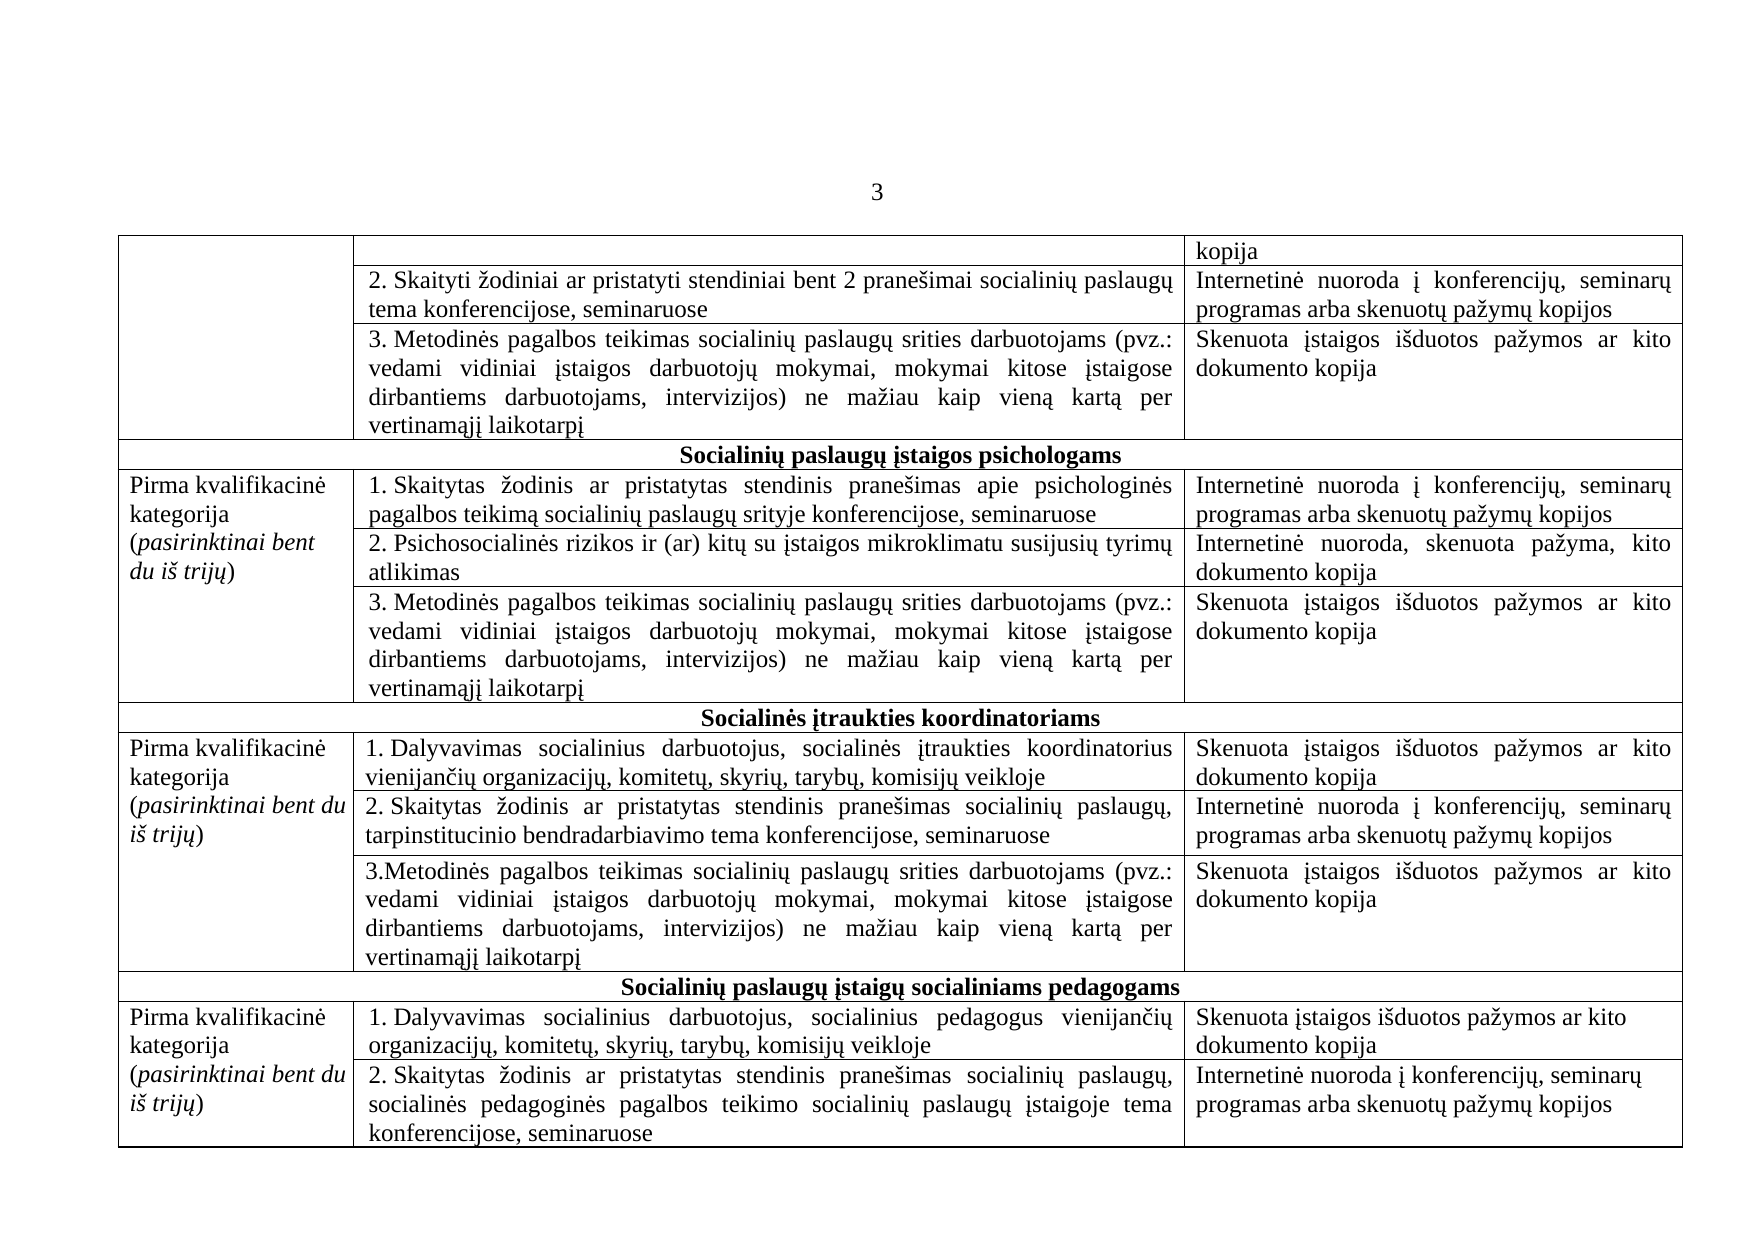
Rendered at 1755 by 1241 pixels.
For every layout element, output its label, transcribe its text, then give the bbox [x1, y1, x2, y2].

table_cell 3. Metodinės pagalbos teikimas socialinių paslaugų srities darbuotojams (pvz.: vedami vidiniai įstaigos darbuotojų mokymai, mokymai kitose įstaigose dirbantiems darbuotojams, intervizijos) ne mažiau kaip vieną kartą per vertinamąjį laikotarpį [354, 587, 1184, 702]
table_cell 2. Skaityti žodiniai ar pristatyti stendiniai bent 2 pranešimai socialinių paslaugų tema konferencijose, seminaruose [354, 266, 1184, 323]
table_cell Internetinė nuoroda į konferencijų, seminarų programas arba skenuotų pažymų kopijos [1185, 470, 1682, 527]
table_cell 2. Psichosocialinės rizikos ir (ar) kitų su įstaigos mikroklimatu susijusių tyrimų atlikimas [354, 529, 1184, 586]
table_cell Internetinė nuoroda, skenuota pažyma, kito dokumento kopija [1185, 529, 1682, 586]
table_cell Skenuota įstaigos išduotos pažymos ar kito dokumento kopija [1185, 1002, 1682, 1059]
table_cell Skenuota įstaigos išduotos pažymos ar kito dokumento kopija [1185, 856, 1682, 971]
table_cell Pirma kvalifikacinė kategorija (pasirinktinai bent du iš trijų) [119, 1002, 353, 1146]
table_cell 3. Metodinės pagalbos teikimas socialinių paslaugų srities darbuotojams (pvz.: vedami vidiniai įstaigos darbuotojų mokymai, mokymai kitose įstaigose dirbantiems darbuotojams, intervizijos) ne mažiau kaip vieną kartą per vertinamąjį laikotarpį [354, 324, 1184, 439]
table_cell Skenuota įstaigos išduotos pažymos ar kito dokumento kopija [1185, 733, 1682, 790]
table_cell 1. Skaitytas žodinis ar pristatytas stendinis pranešimas apie psichologinės pagalbos teikimą socialinių paslaugų srityje konferencijose, seminaruose [354, 470, 1184, 527]
table_cell 2. Skaitytas žodinis ar pristatytas stendinis pranešimas socialinių paslaugų, tarpinstitucinio bendradarbiavimo tema konferencijose, seminaruose [354, 791, 1184, 855]
table_cell [119, 236, 353, 439]
table_cell Internetinė nuoroda į konferencijų, seminarų programas arba skenuotų pažymų kopijos [1185, 266, 1682, 323]
table_cell Socialinių paslaugų įstaigų socialiniams pedagogams [119, 972, 1682, 1001]
table_cell 2. Skaitytas žodinis ar pristatytas stendinis pranešimas socialinių paslaugų, socialinės pedagoginės pagalbos teikimo socialinių paslaugų įstaigoje tema konferencijose, seminaruose [354, 1060, 1184, 1146]
table_cell 1. Dalyvavimas socialinius darbuotojus, socialinės įtraukties koordinatorius vienijančių organizacijų, komitetų, skyrių, tarybų, komisijų veikloje [354, 733, 1184, 790]
table_cell 1. Dalyvavimas socialinius darbuotojus, socialinius pedagogus vienijančių organizacijų, komitetų, skyrių, tarybų, komisijų veikloje [354, 1002, 1184, 1059]
table_cell Skenuota įstaigos išduotos pažymos ar kito dokumento kopija [1185, 587, 1682, 702]
table_cell kopija [1185, 236, 1682, 264]
table_cell Internetinė nuoroda į konferencijų, seminarų programas arba skenuotų pažymų kopijos [1185, 1060, 1682, 1146]
table_cell Skenuota įstaigos išduotos pažymos ar kito dokumento kopija [1185, 324, 1682, 439]
table_cell 3.Metodinės pagalbos teikimas socialinių paslaugų srities darbuotojams (pvz.: vedami vidiniai įstaigos darbuotojų mokymai, mokymai kitose įstaigose dirbantiems darbuotojams, intervizijos) ne mažiau kaip vieną kartą per vertinamąjį laikotarpį [354, 856, 1184, 971]
table_cell Internetinė nuoroda į konferencijų, seminarų programas arba skenuotų pažymų kopijos [1185, 791, 1682, 855]
table_cell [354, 236, 1184, 264]
table_cell Socialinių paslaugų įstaigos psichologams [119, 440, 1682, 469]
table_cell Pirma kvalifikacinė kategorija (pasirinktinai bent du iš trijų) [119, 470, 353, 702]
table_cell Socialinės įtraukties koordinatoriams [119, 703, 1682, 732]
table_cell Pirma kvalifikacinė kategorija (pasirinktinai bent du iš trijų) [119, 733, 353, 971]
